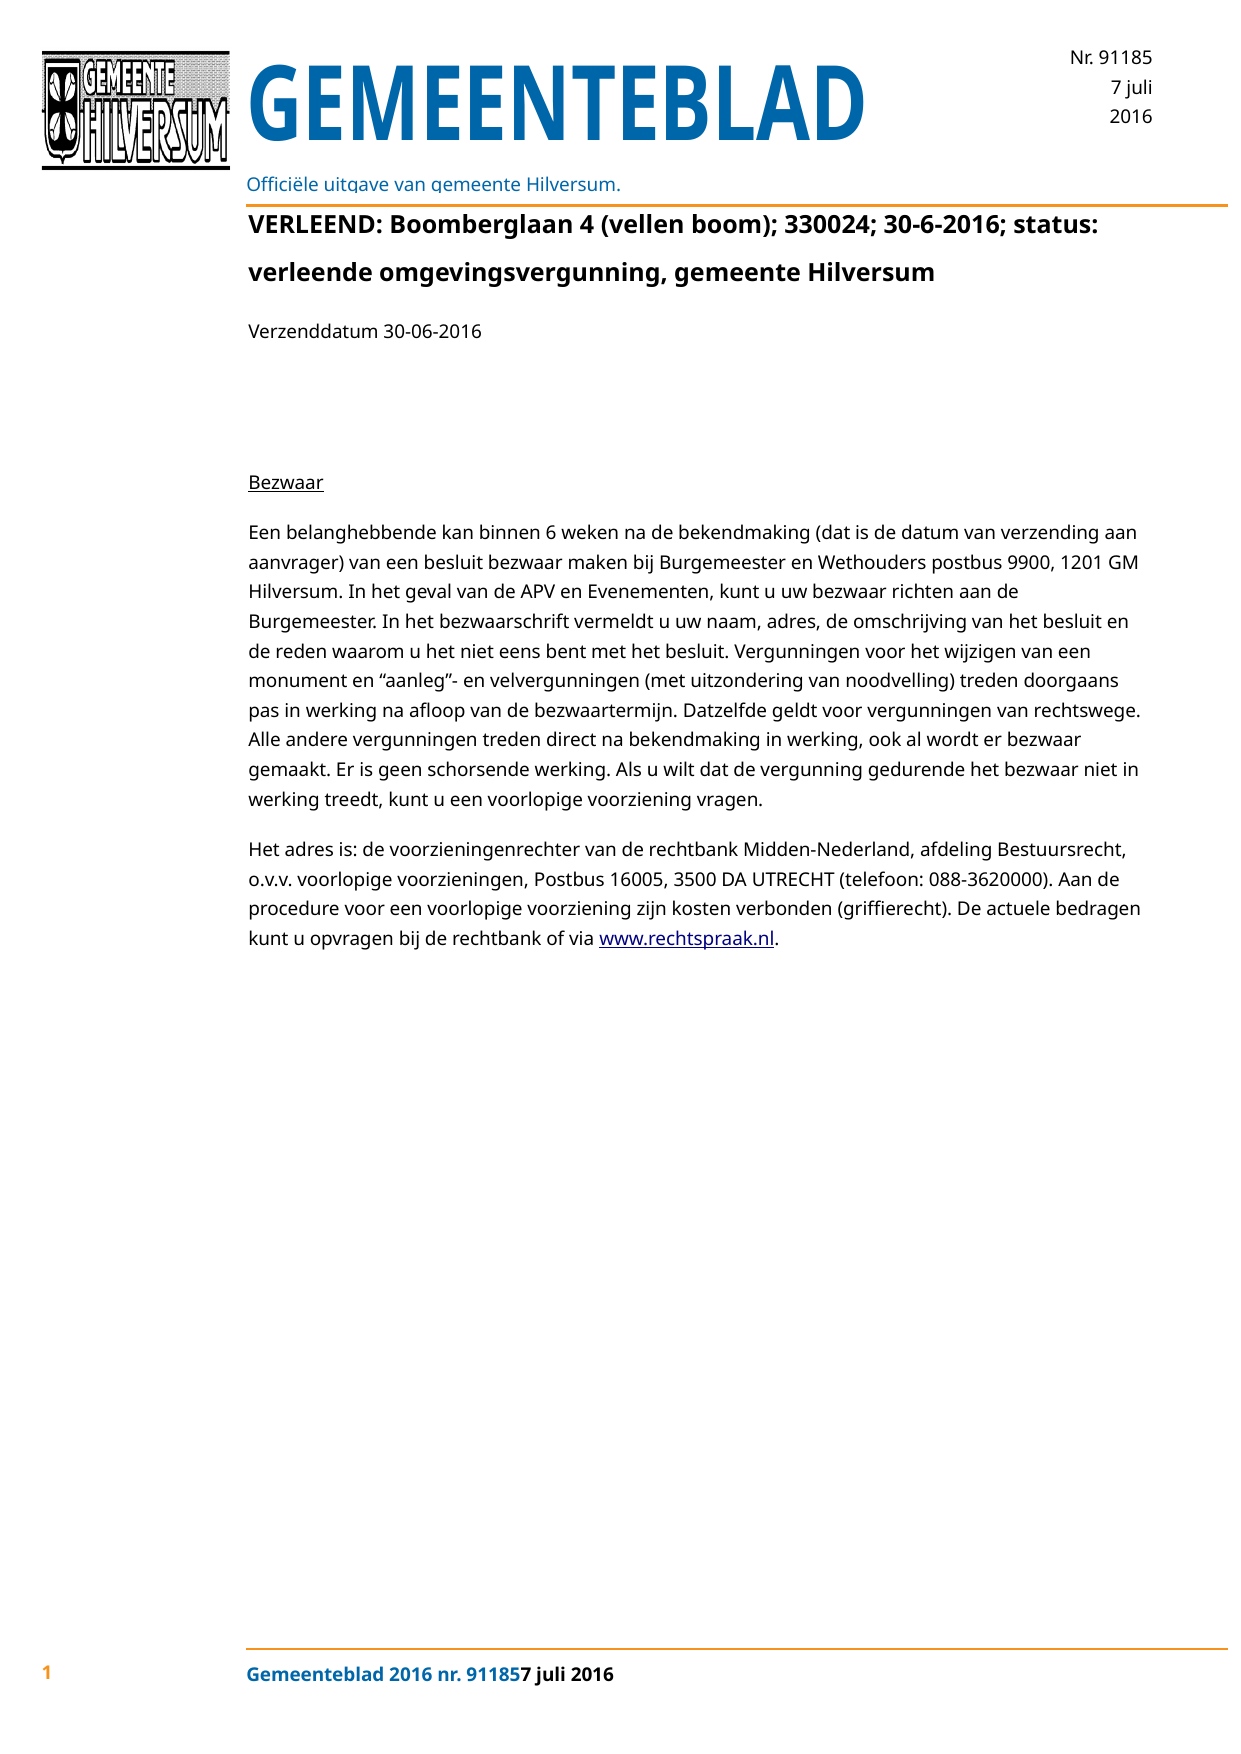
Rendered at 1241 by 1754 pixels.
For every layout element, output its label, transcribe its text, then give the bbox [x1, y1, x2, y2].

text Verzenddatum 30-06-2016 [248, 318, 1152, 344]
text Het adres is: de voorzieningenrechter van de rechtbank Midden-Nederland, afdeling Bestuursrecht, o.v.v. voorlopige voorzieningen, Postbus 16005, 3500 DA UTRECHT (telefoon: 088-3620000). Aan de procedure voor een voorlopige voorziening zijn kosten verbonden (griffierecht). De actuele bedragen kunt u opvragen bij de rechtbank of via www.rechtspraak.nl. [248, 836, 1152, 951]
text Een belanghebbende kan binnen 6 weken na de bekendmaking (dat is de datum van verzending aan aanvrager) van een besluit bezwaar maken bij Burgemeester en Wethouders postbus 9900, 1201 GM Hilversum. In het geval van de APV en Evenementen, kunt u uw bezwaar richten aan de Burgemeester. In het bezwaarschrift vermeldt u uw naam, adres, de omschrijving van het besluit en de reden waarom u het niet eens bent met het besluit. Vergunningen voor het wijzigen van een monument en “aanleg”- en velvergunningen (met uitzondering van noodvelling) treden doorgaans pas in werking na afloop van de bezwaartermijn. Datzelfde geldt voor vergunningen van rechtswege. Alle andere vergunningen treden direct na bekendmaking in werking, ook al wordt er bezwaar gemaakt. Er is geen schorsende werking. Als u wilt dat de vergunning gedurende het bezwaar niet in werking treedt, kunt u een voorlopige voorziening vragen. [248, 519, 1152, 812]
text Bezwaar [248, 469, 1152, 495]
picture [41, 47, 231, 172]
text VERLEEND: Boomberglaan 4 (vellen boom); 330024; 30-6-2016; status: verleende omgevingsvergunning, gemeente Hilversum [248, 207, 1152, 288]
